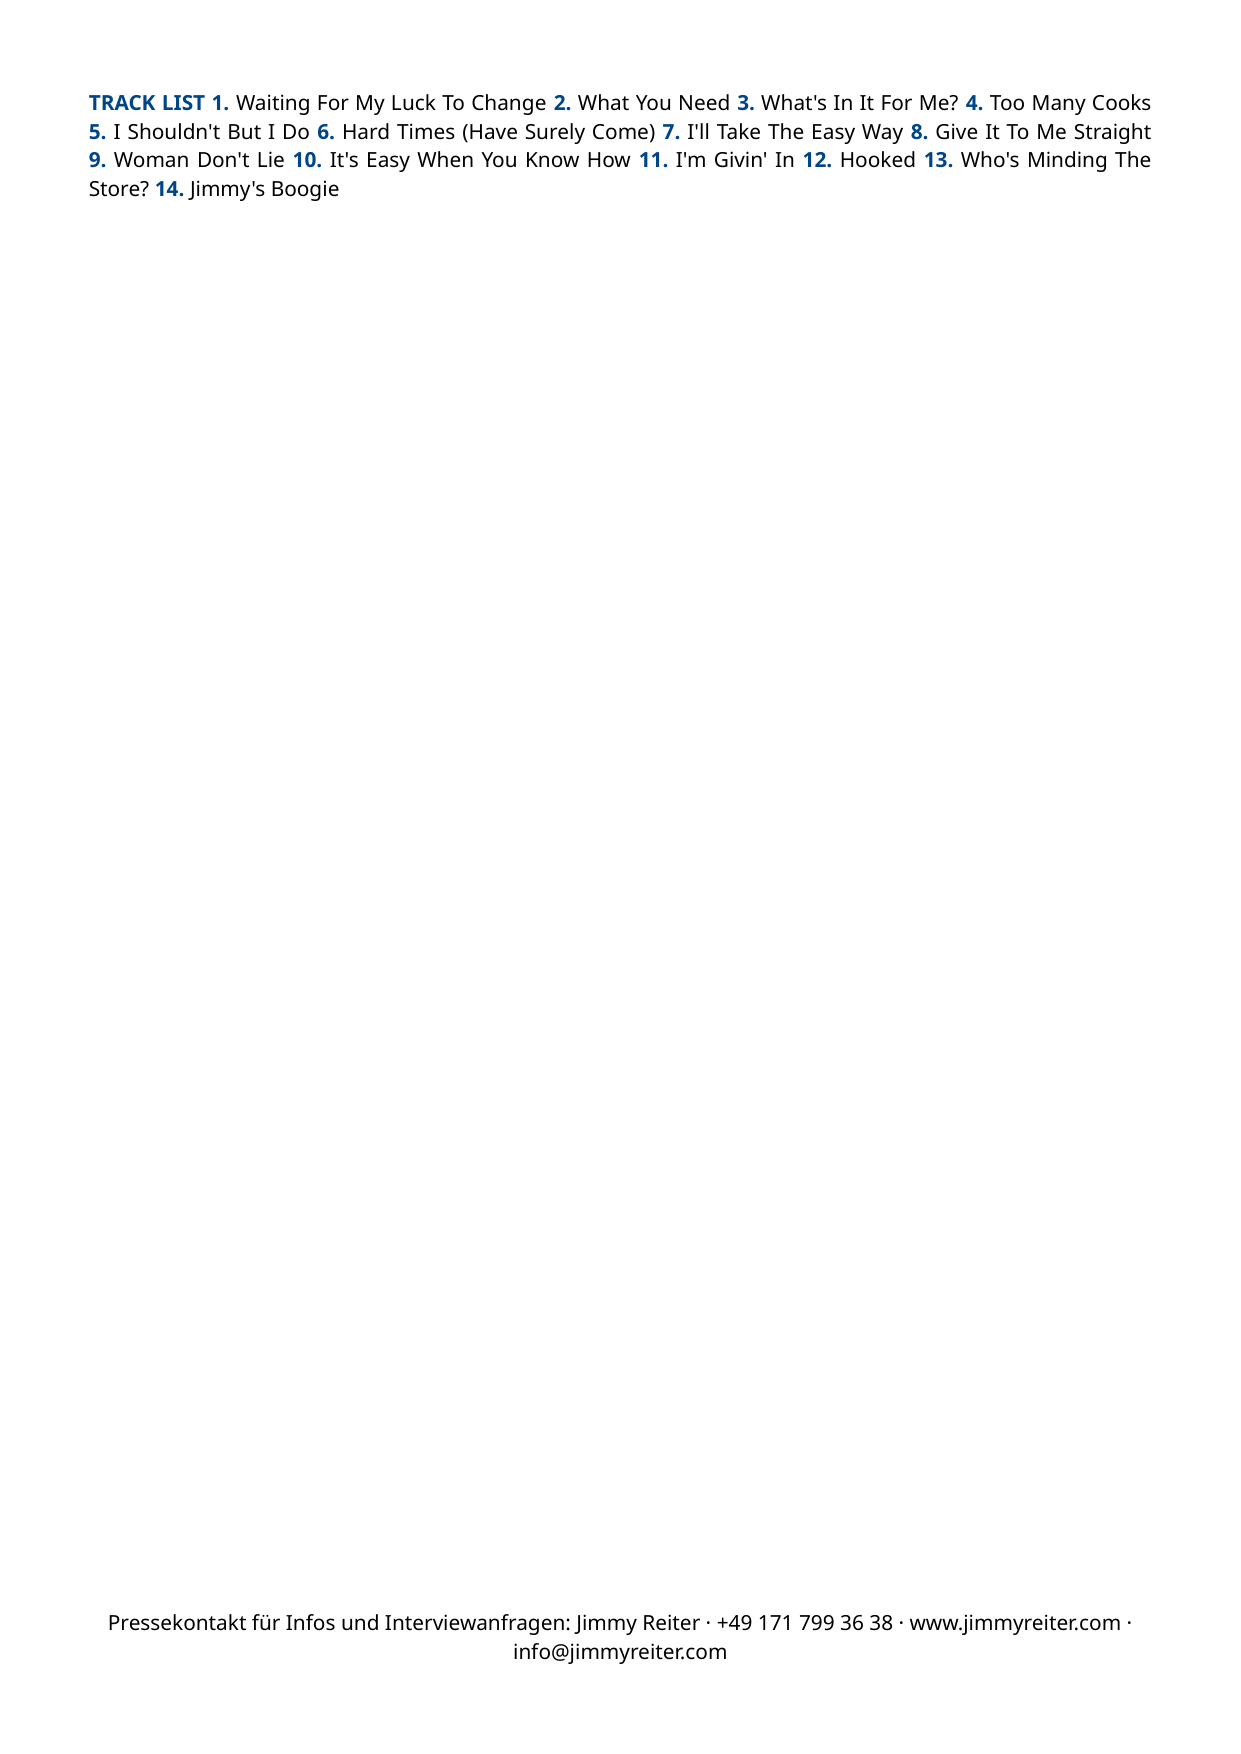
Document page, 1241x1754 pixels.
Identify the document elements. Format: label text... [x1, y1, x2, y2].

text TRACK LIST 1. Waiting For My Luck To Change 2. What You Need 3. What's In It For Me? 4. Too Many Cooks 5. I Shouldn't But I Do 6. Hard Times (Have Surely Come) 7. I'll Take The Easy Way 8. Give It To Me Straight 9. Woman Don't Lie 10. It's Easy When You Know How 11. I'm Givin' In 12. Hooked 13. Who's Minding The Store? 14. Jimmy's Boogie [88, 88, 1152, 202]
